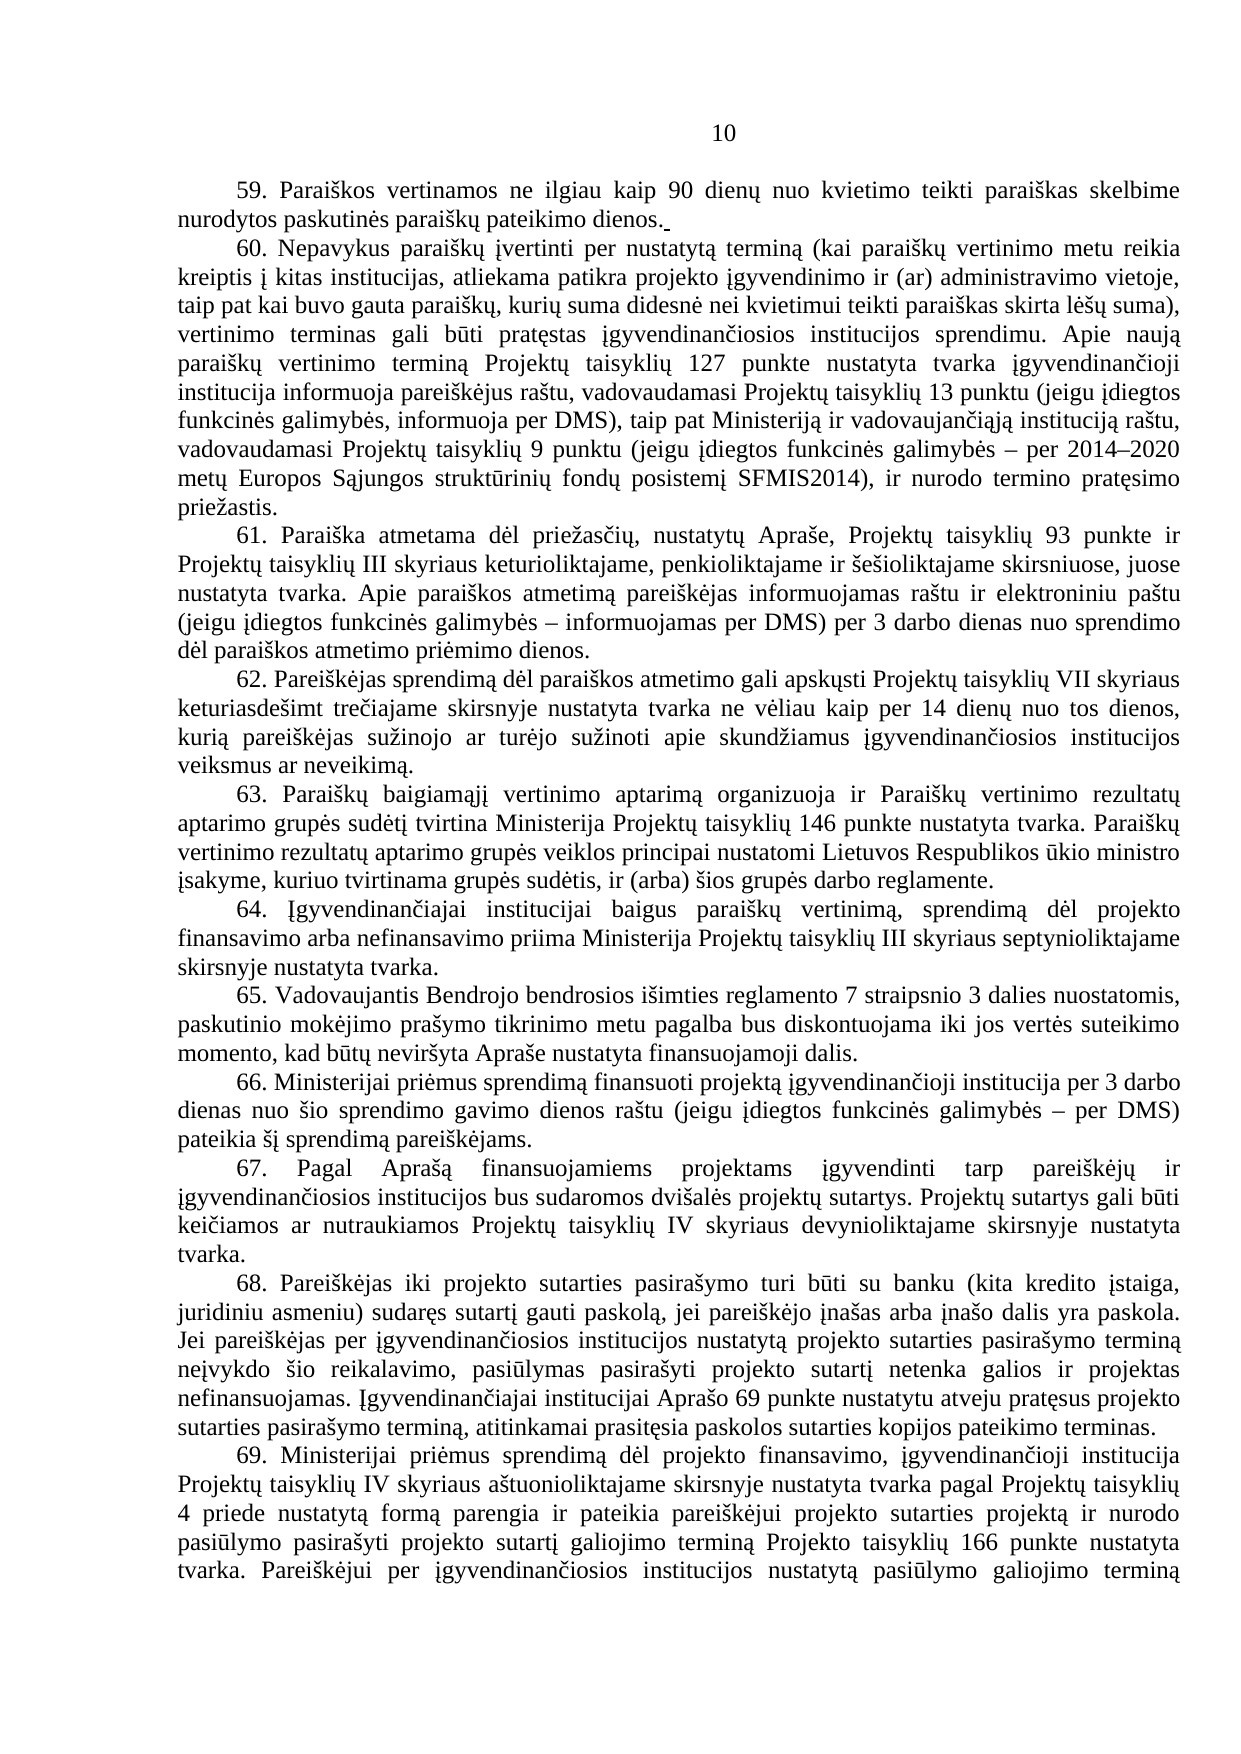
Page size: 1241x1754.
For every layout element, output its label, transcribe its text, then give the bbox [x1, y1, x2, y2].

text 59. Paraiškos vertinamos ne ilgiau kaip 90 dienų nuo kvietimo teikti paraiškas skelbime nurodytos paskutinės paraiškų pateikimo dienos. [177, 176, 1181, 233]
text 60. Nepavykus paraiškų įvertinti per nustatytą terminą (kai paraiškų vertinimo metu reikia kreiptis į kitas institucijas, atliekama patikra projekto įgyvendinimo ir (ar) administravimo vietoje, taip pat kai buvo gauta paraiškų, kurių suma didesnė nei kvietimui teikti paraiškas skirta lėšų suma), vertinimo terminas gali būti pratęstas įgyvendinančiosios institucijos sprendimu. Apie naują paraiškų vertinimo terminą Projektų taisyklių 127 punkte nustatyta tvarka įgyvendinančioji institucija informuoja pareiškėjus raštu, vadovaudamasi Projektų taisyklių 13 punktu (jeigu įdiegtos funkcinės galimybės, informuoja per DMS), taip pat Ministeriją ir vadovaujančiąją instituciją raštu, vadovaudamasi Projektų taisyklių 9 punktu (jeigu įdiegtos funkcinės galimybės – per 2014–2020 metų Europos Sąjungos struktūrinių fondų posistemį SFMIS2014), ir nurodo termino pratęsimo priežastis. [177, 233, 1181, 521]
text 66. Ministerijai priėmus sprendimą finansuoti projektą įgyvendinančioji institucija per 3 darbo dienas nuo šio sprendimo gavimo dienos raštu (jeigu įdiegtos funkcinės galimybės – per DMS) pateikia šį sprendimą pareiškėjams. [177, 1067, 1181, 1153]
text 65. Vadovaujantis Bendrojo bendrosios išimties reglamento 7 straipsnio 3 dalies nuostatomis, paskutinio mokėjimo prašymo tikrinimo metu pagalba bus diskontuojama iki jos vertės suteikimo momento, kad būtų neviršyta Apraše nustatyta finansuojamoji dalis. [177, 981, 1181, 1067]
text 62. Pareiškėjas sprendimą dėl paraiškos atmetimo gali apskųsti Projektų taisyklių VII skyriaus keturiasdešimt trečiajame skirsnyje nustatyta tvarka ne vėliau kaip per 14 dienų nuo tos dienos, kurią pareiškėjas sužinojo ar turėjo sužinoti apie skundžiamus įgyvendinančiosios institucijos veiksmus ar neveikimą. [177, 664, 1181, 779]
text 63. Paraiškų baigiamąjį vertinimo aptarimą organizuoja ir Paraiškų vertinimo rezultatų aptarimo grupės sudėtį tvirtina Ministerija Projektų taisyklių 146 punkte nustatyta tvarka. Paraiškų vertinimo rezultatų aptarimo grupės veiklos principai nustatomi Lietuvos Respublikos ūkio ministro įsakyme, kuriuo tvirtinama grupės sudėtis, ir (arba) šios grupės darbo reglamente. [177, 779, 1181, 894]
text 64. Įgyvendinančiajai institucijai baigus paraiškų vertinimą, sprendimą dėl projekto finansavimo arba nefinansavimo priima Ministerija Projektų taisyklių III skyriaus septynioliktajame skirsnyje nustatyta tvarka. [177, 894, 1181, 981]
text 68. Pareiškėjas iki projekto sutarties pasirašymo turi būti su banku (kita kredito įstaiga, juridiniu asmeniu) sudaręs sutartį gauti paskolą, jei pareiškėjo įnašas arba įnašo dalis yra paskola. Jei pareiškėjas per įgyvendinančiosios institucijos nustatytą projekto sutarties pasirašymo terminą neįvykdo šio reikalavimo, pasiūlymas pasirašyti projekto sutartį netenka galios ir projektas nefinansuojamas. Įgyvendinančiajai institucijai Aprašo 69 punkte nustatytu atveju pratęsus projekto sutarties pasirašymo terminą, atitinkamai prasitęsia paskolos sutarties kopijos pateikimo terminas. [177, 1268, 1181, 1441]
text 67. Pagal Aprašą finansuojamiems projektams įgyvendinti tarp pareiškėjų ir įgyvendinančiosios institucijos bus sudaromos dvišalės projektų sutartys. Projektų sutartys gali būti keičiamos ar nutraukiamos Projektų taisyklių IV skyriaus devynioliktajame skirsnyje nustatyta tvarka. [177, 1153, 1181, 1268]
text 61. Paraiška atmetama dėl priežasčių, nustatytų Apraše, Projektų taisyklių 93 punkte ir Projektų taisyklių III skyriaus keturioliktajame, penkioliktajame ir šešioliktajame skirsniuose, juose nustatyta tvarka. Apie paraiškos atmetimą pareiškėjas informuojamas raštu ir elektroniniu paštu (jeigu įdiegtos funkcinės galimybės – informuojamas per DMS) per 3 darbo dienas nuo sprendimo dėl paraiškos atmetimo priėmimo dienos. [177, 521, 1181, 664]
text 69. Ministerijai priėmus sprendimą dėl projekto finansavimo, įgyvendinančioji institucija Projektų taisyklių IV skyriaus aštuonioliktajame skirsnyje nustatyta tvarka pagal Projektų taisyklių 4 priede nustatytą formą parengia ir pateikia pareiškėjui projekto sutarties projektą ir nurodo pasiūlymo pasirašyti projekto sutartį galiojimo terminą Projekto taisyklių 166 punkte nustatyta tvarka. Pareiškėjui per įgyvendinančiosios institucijos nustatytą pasiūlymo galiojimo terminą [177, 1441, 1181, 1584]
